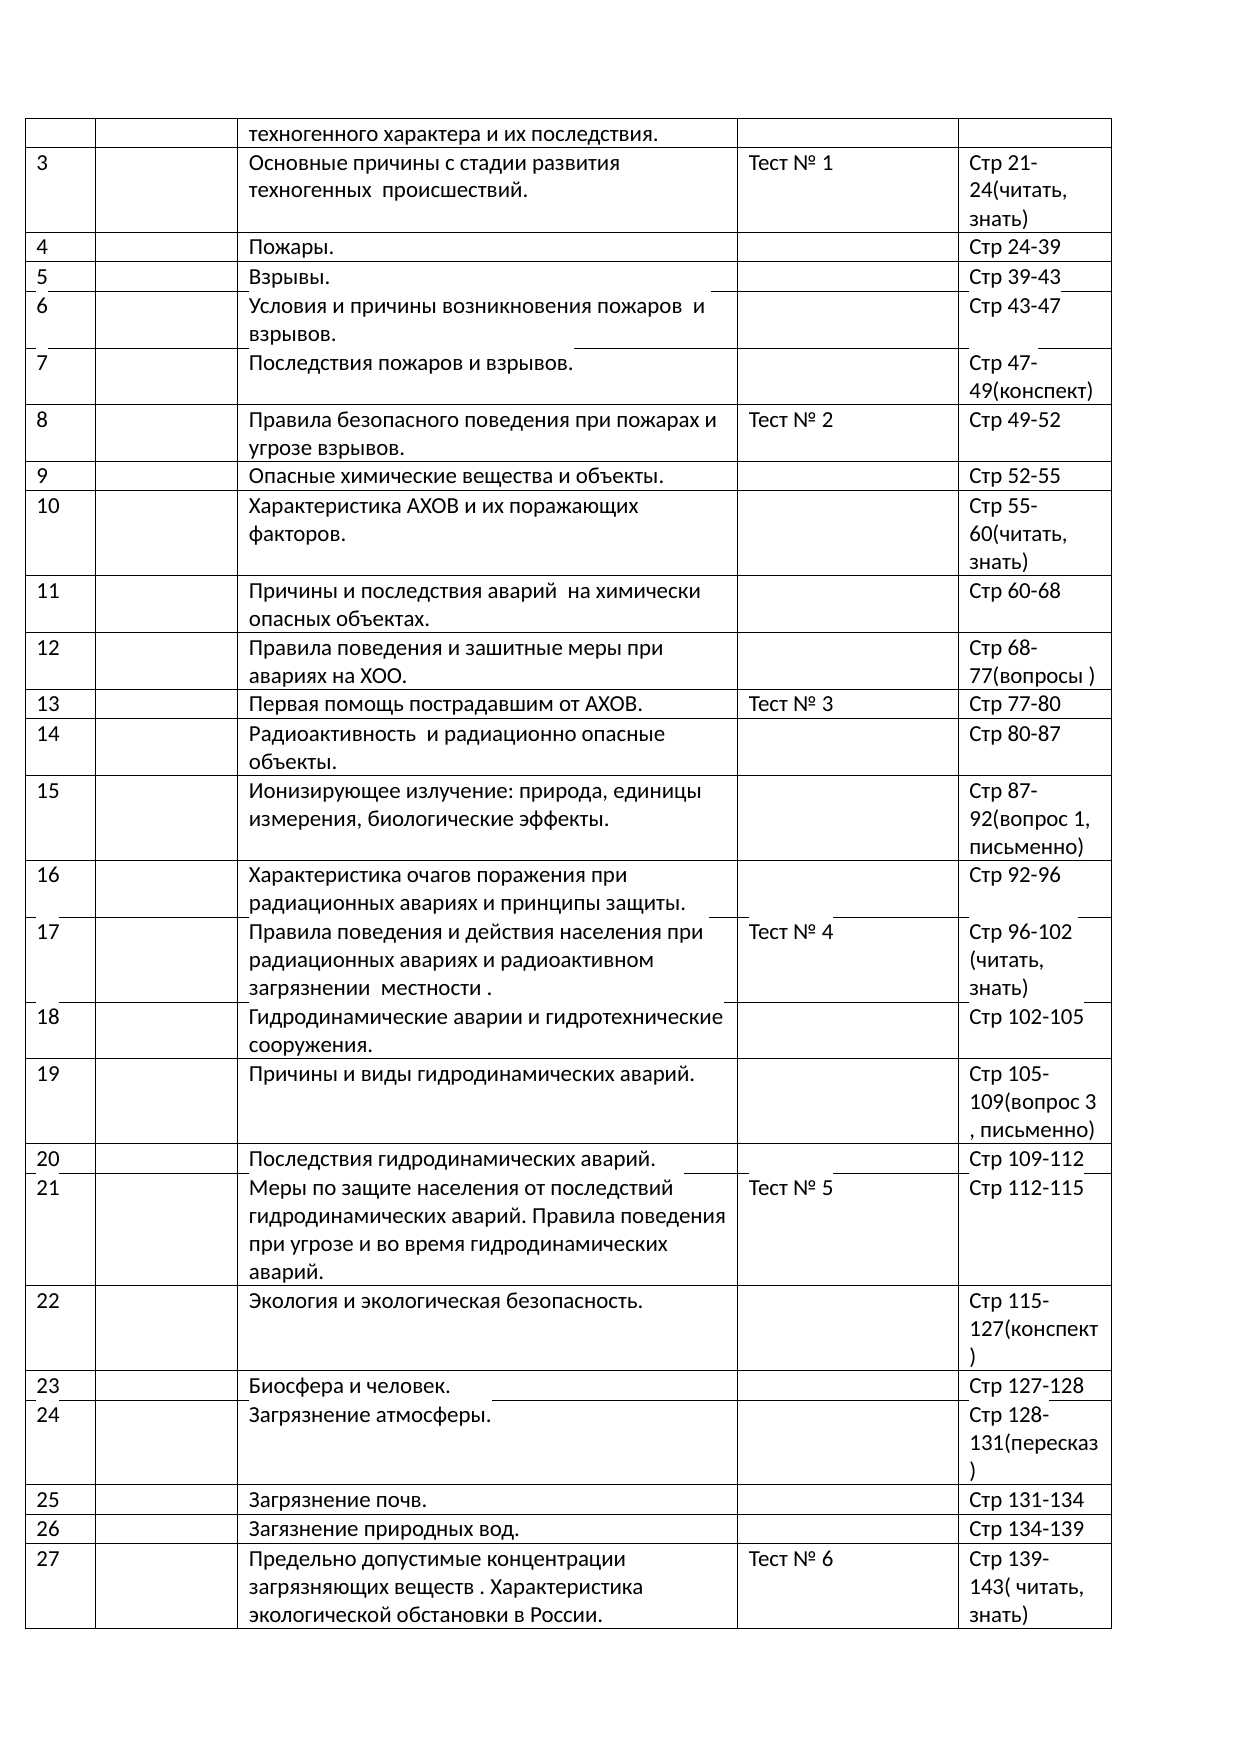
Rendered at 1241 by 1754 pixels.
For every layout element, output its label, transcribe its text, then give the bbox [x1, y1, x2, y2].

table_cell [96, 462, 237, 490]
table_cell 26 [26, 1515, 95, 1543]
table_cell [96, 1401, 237, 1484]
table_cell Стр 55-60(читать, знать) [959, 491, 1111, 575]
table_cell Стр 128-131(пересказ) [959, 1401, 1111, 1484]
table_cell [96, 1371, 237, 1399]
table_cell [738, 1371, 958, 1399]
table_cell [96, 690, 237, 718]
table_cell 9 [26, 462, 95, 490]
table_cell [738, 776, 958, 860]
table_cell [738, 1515, 958, 1543]
table_cell 22 [26, 1286, 95, 1370]
table_cell Взрывы. [238, 262, 737, 291]
table_cell Причины и последствия аварий на химически опасных объектах. [238, 576, 737, 632]
table_cell [96, 1059, 237, 1143]
table_cell [96, 1544, 237, 1628]
table_cell [738, 633, 958, 689]
table_cell [96, 233, 237, 261]
table_cell Стр 87-92(вопрос 1, письменно) [959, 776, 1111, 860]
table_cell Экология и экологическая безопасность. [238, 1286, 737, 1370]
table_cell [738, 1003, 958, 1058]
table_cell [738, 233, 958, 261]
table_cell 14 [26, 719, 95, 775]
table_cell [96, 1485, 237, 1514]
table_cell [738, 1059, 958, 1143]
table_cell [96, 1515, 237, 1543]
table_cell Тест № 6 [738, 1544, 958, 1628]
table_cell 8 [26, 405, 95, 461]
table_cell 7 [26, 349, 95, 404]
table_cell Основные причины с стадии развития техногенных происшествий. [238, 148, 737, 232]
table_cell [96, 1174, 237, 1285]
table_cell 27 [26, 1544, 95, 1628]
table_cell Загязнение природных вод. [238, 1515, 737, 1543]
table_cell [96, 1286, 237, 1370]
table_cell Причины и виды гидродинамических аварий. [238, 1059, 737, 1143]
table_cell Тест № 2 [738, 405, 958, 461]
table_cell [738, 1485, 958, 1514]
table_cell Загрязнение атмосферы. [238, 1401, 737, 1484]
table_cell [738, 1401, 958, 1484]
table_cell [96, 148, 237, 232]
table_cell 21 [26, 1174, 95, 1285]
table_cell [96, 576, 237, 632]
table_cell Правила поведения и зашитные меры при авариях на ХОО. [238, 633, 737, 689]
table_cell Стр 92-96 [959, 861, 1111, 917]
table_cell 6 [26, 292, 95, 347]
table_cell 12 [26, 633, 95, 689]
table_cell [738, 349, 958, 404]
table_cell [96, 918, 237, 1001]
table_cell Стр 43-47 [959, 292, 1111, 347]
table_cell [96, 119, 237, 147]
table_cell Меры по защите населения от последствий гидродинамических аварий. Правила поведения при угрозе и во время гидродинамических аварий. [238, 1174, 737, 1285]
table_cell Стр 134-139 [959, 1515, 1111, 1543]
table_cell Первая помощь пострадавшим от АХОВ. [238, 690, 737, 718]
table_cell Предельно допустимые концентрации загрязняющих веществ . Характеристика экологической обстановки в России. [238, 1544, 737, 1628]
table_cell [738, 719, 958, 775]
table_cell Последствия пожаров и взрывов. [238, 349, 737, 404]
table_cell Ионизирующее излучение: природа, единицы измерения, биологические эффекты. [238, 776, 737, 860]
table_cell [959, 119, 1111, 147]
table_cell Стр 52-55 [959, 462, 1111, 490]
table_cell [96, 861, 237, 917]
table_cell [738, 462, 958, 490]
table_cell Стр 139-143( читать, знать) [959, 1544, 1111, 1628]
table_cell [738, 1286, 958, 1370]
table_cell 3 [26, 148, 95, 232]
table_cell Тест № 1 [738, 148, 958, 232]
table_cell Тест № 5 [738, 1174, 958, 1285]
table_cell Тест № 4 [738, 918, 958, 1001]
table_cell [26, 119, 95, 147]
table_cell Стр 127-128 [959, 1371, 1111, 1399]
table_cell Стр 109-112 [959, 1144, 1111, 1172]
table_cell 25 [26, 1485, 95, 1514]
table_cell 24 [26, 1401, 95, 1484]
table_cell [96, 491, 237, 575]
table_cell Характеристика АХОВ и их поражающих факторов. [238, 491, 737, 575]
table_cell Биосфера и человек. [238, 1371, 737, 1399]
table_cell Стр 112-115 [959, 1174, 1111, 1285]
table_cell 4 [26, 233, 95, 261]
table_cell [738, 119, 958, 147]
table_cell 17 [26, 918, 95, 1001]
table_cell [96, 405, 237, 461]
table_cell 20 [26, 1144, 95, 1172]
table_cell [738, 292, 958, 347]
table_cell Стр 21-24(читать, знать) [959, 148, 1111, 232]
table_cell Опасные химические вещества и объекты. [238, 462, 737, 490]
table_cell Стр 77-80 [959, 690, 1111, 718]
table_cell [738, 262, 958, 291]
table_cell [96, 633, 237, 689]
table_cell Радиоактивность и радиационно опасные объекты. [238, 719, 737, 775]
table_cell Тест № 3 [738, 690, 958, 718]
table_cell техногенного характера и их последствия. [238, 119, 737, 147]
table_cell 23 [26, 1371, 95, 1399]
table_cell Стр 47-49(конспект) [959, 349, 1111, 404]
table_cell Стр 96-102 (читать, знать) [959, 918, 1111, 1001]
table_cell 11 [26, 576, 95, 632]
table_cell [738, 491, 958, 575]
table_cell [96, 1003, 237, 1058]
table_cell Условия и причины возникновения пожаров и взрывов. [238, 292, 737, 347]
table_cell [96, 349, 237, 404]
table_cell Стр 115-127(конспект) [959, 1286, 1111, 1370]
table_cell 19 [26, 1059, 95, 1143]
table_cell 16 [26, 861, 95, 917]
table_cell Стр 24-39 [959, 233, 1111, 261]
table_cell Стр 105-109(вопрос 3 , письменно) [959, 1059, 1111, 1143]
table_cell [738, 1144, 958, 1172]
table_cell Стр 131-134 [959, 1485, 1111, 1514]
table_cell Характеристика очагов поражения при радиационных авариях и принципы защиты. [238, 861, 737, 917]
table_cell 15 [26, 776, 95, 860]
table_cell 13 [26, 690, 95, 718]
table_cell Стр 39-43 [959, 262, 1111, 291]
table_cell Стр 60-68 [959, 576, 1111, 632]
table_cell [96, 292, 237, 347]
table_cell [96, 719, 237, 775]
table_cell Последствия гидродинамических аварий. [238, 1144, 737, 1172]
table_cell Пожары. [238, 233, 737, 261]
table_cell Загрязнение почв. [238, 1485, 737, 1514]
table_cell Гидродинамические аварии и гидротехнические сооружения. [238, 1003, 737, 1058]
table_cell Стр 102-105 [959, 1003, 1111, 1058]
table_cell Правила поведения и действия населения при радиационных авариях и радиоактивном загрязнении местности . [238, 918, 737, 1001]
table_cell [96, 776, 237, 860]
table_cell [96, 1144, 237, 1172]
table_cell Стр 80-87 [959, 719, 1111, 775]
table_cell [738, 576, 958, 632]
table_cell 10 [26, 491, 95, 575]
table_cell 5 [26, 262, 95, 291]
table_cell Правила безопасного поведения при пожарах и угрозе взрывов. [238, 405, 737, 461]
table_cell Стр 68-77(вопросы ) [959, 633, 1111, 689]
table_cell Стр 49-52 [959, 405, 1111, 461]
table_cell [738, 861, 958, 917]
table_cell [96, 262, 237, 291]
table_cell 18 [26, 1003, 95, 1058]
